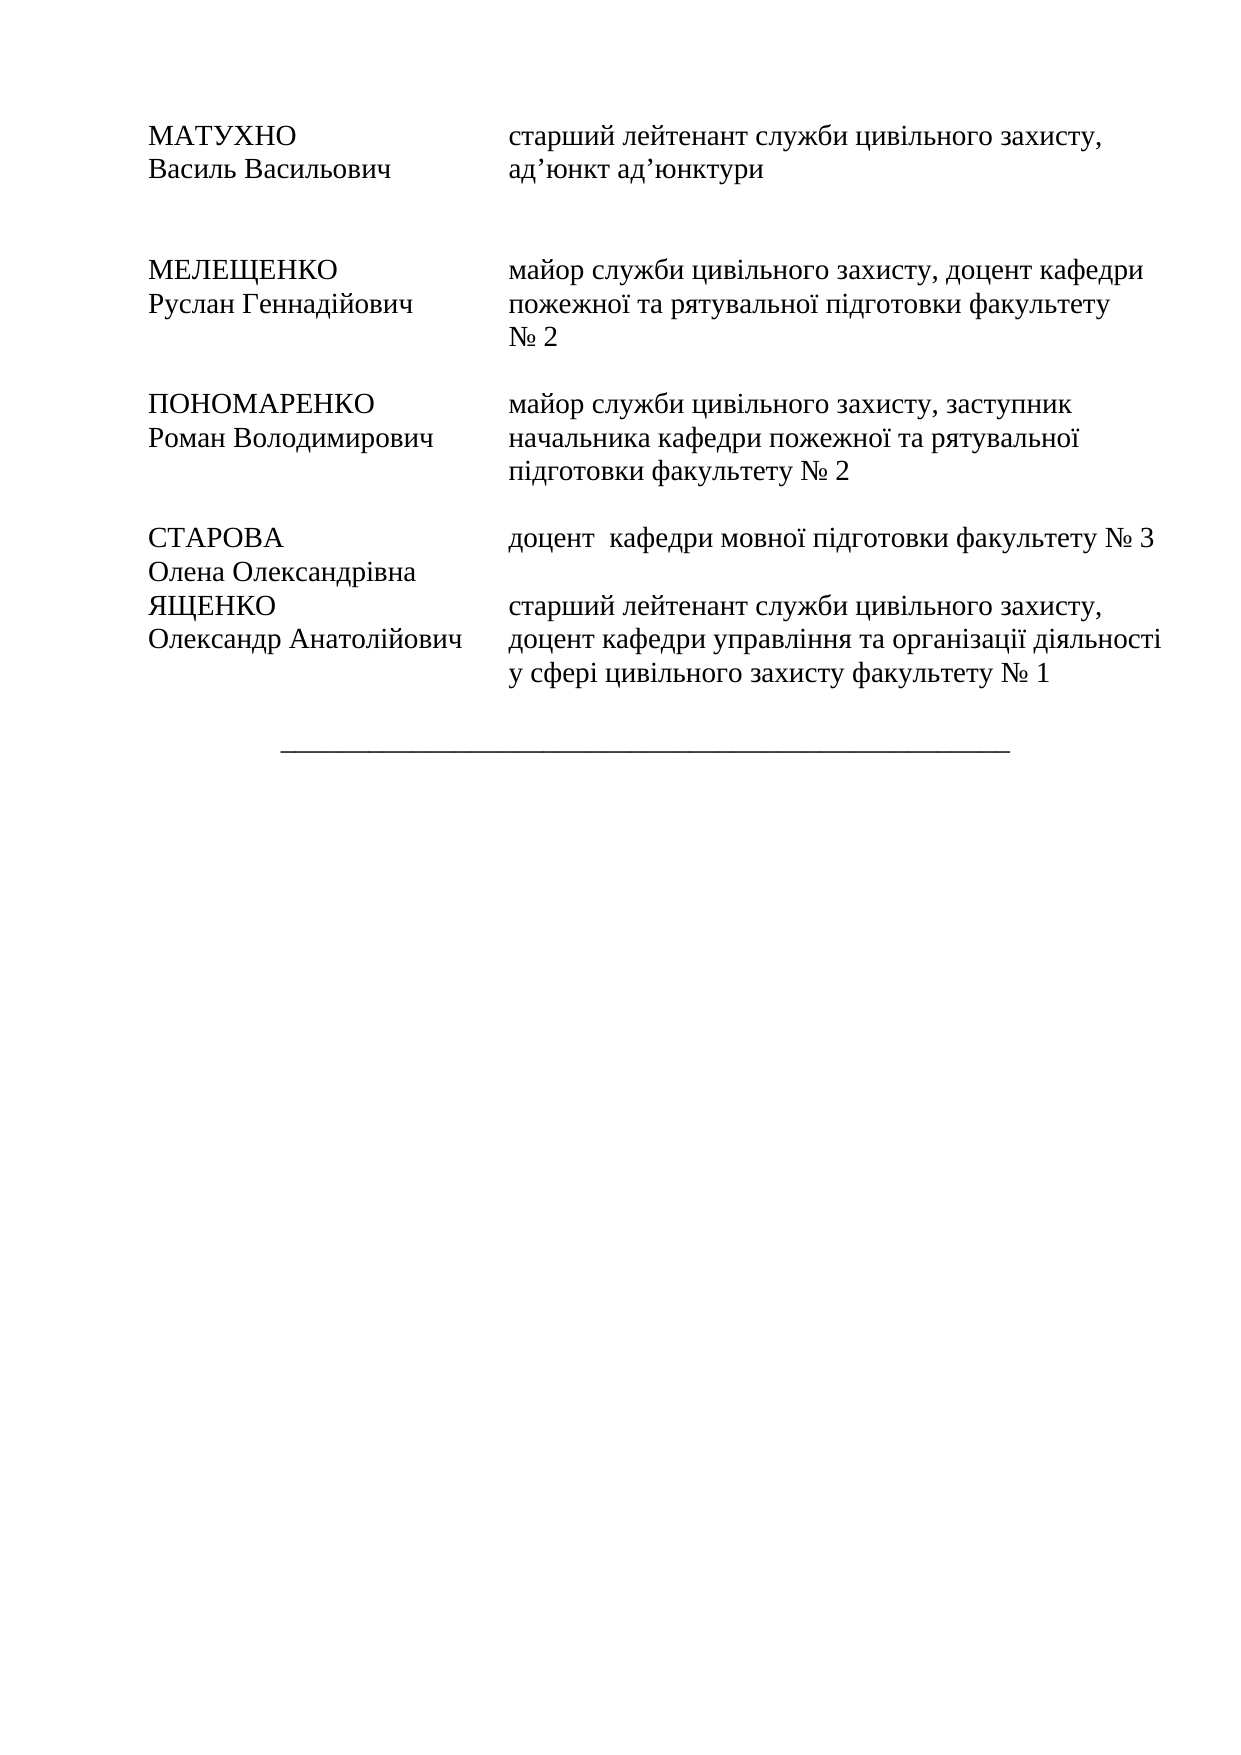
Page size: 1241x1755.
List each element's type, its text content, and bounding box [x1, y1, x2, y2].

text __________________________________________________ [281, 722, 1128, 755]
table_cell ПОНОМАРЕНКО Роман Володимирович [97, 386, 497, 521]
table_cell ЯЩЕНКО Олександр Анатолійович [97, 588, 497, 688]
table_cell старший лейтенант служби цивільного захисту, доцент кафедри управління та організації діяльності у сфері цивільного захисту факультету № 1 [497, 588, 1178, 688]
table_cell МАТУХНО Василь Васильович [97, 118, 497, 252]
table_cell МЕЛЕЩЕНКО Руслан Геннадійович [97, 252, 497, 386]
table_cell СТАРОВА Олена Олександрівна [97, 521, 497, 588]
table_cell доцент кафедри мовної підготовки факультету № 3 [497, 521, 1178, 588]
table_cell старший лейтенант служби цивільного захисту, ад’юнкт ад’юнктури [497, 118, 1178, 252]
table_cell майор служби цивільного захисту, заступник начальника кафедри пожежної та рятувальної підготовки факультету № 2 [497, 386, 1178, 521]
table_cell майор служби цивільного захисту, доцент кафедри пожежної та рятувальної підготовки факультету № 2 [497, 252, 1178, 386]
